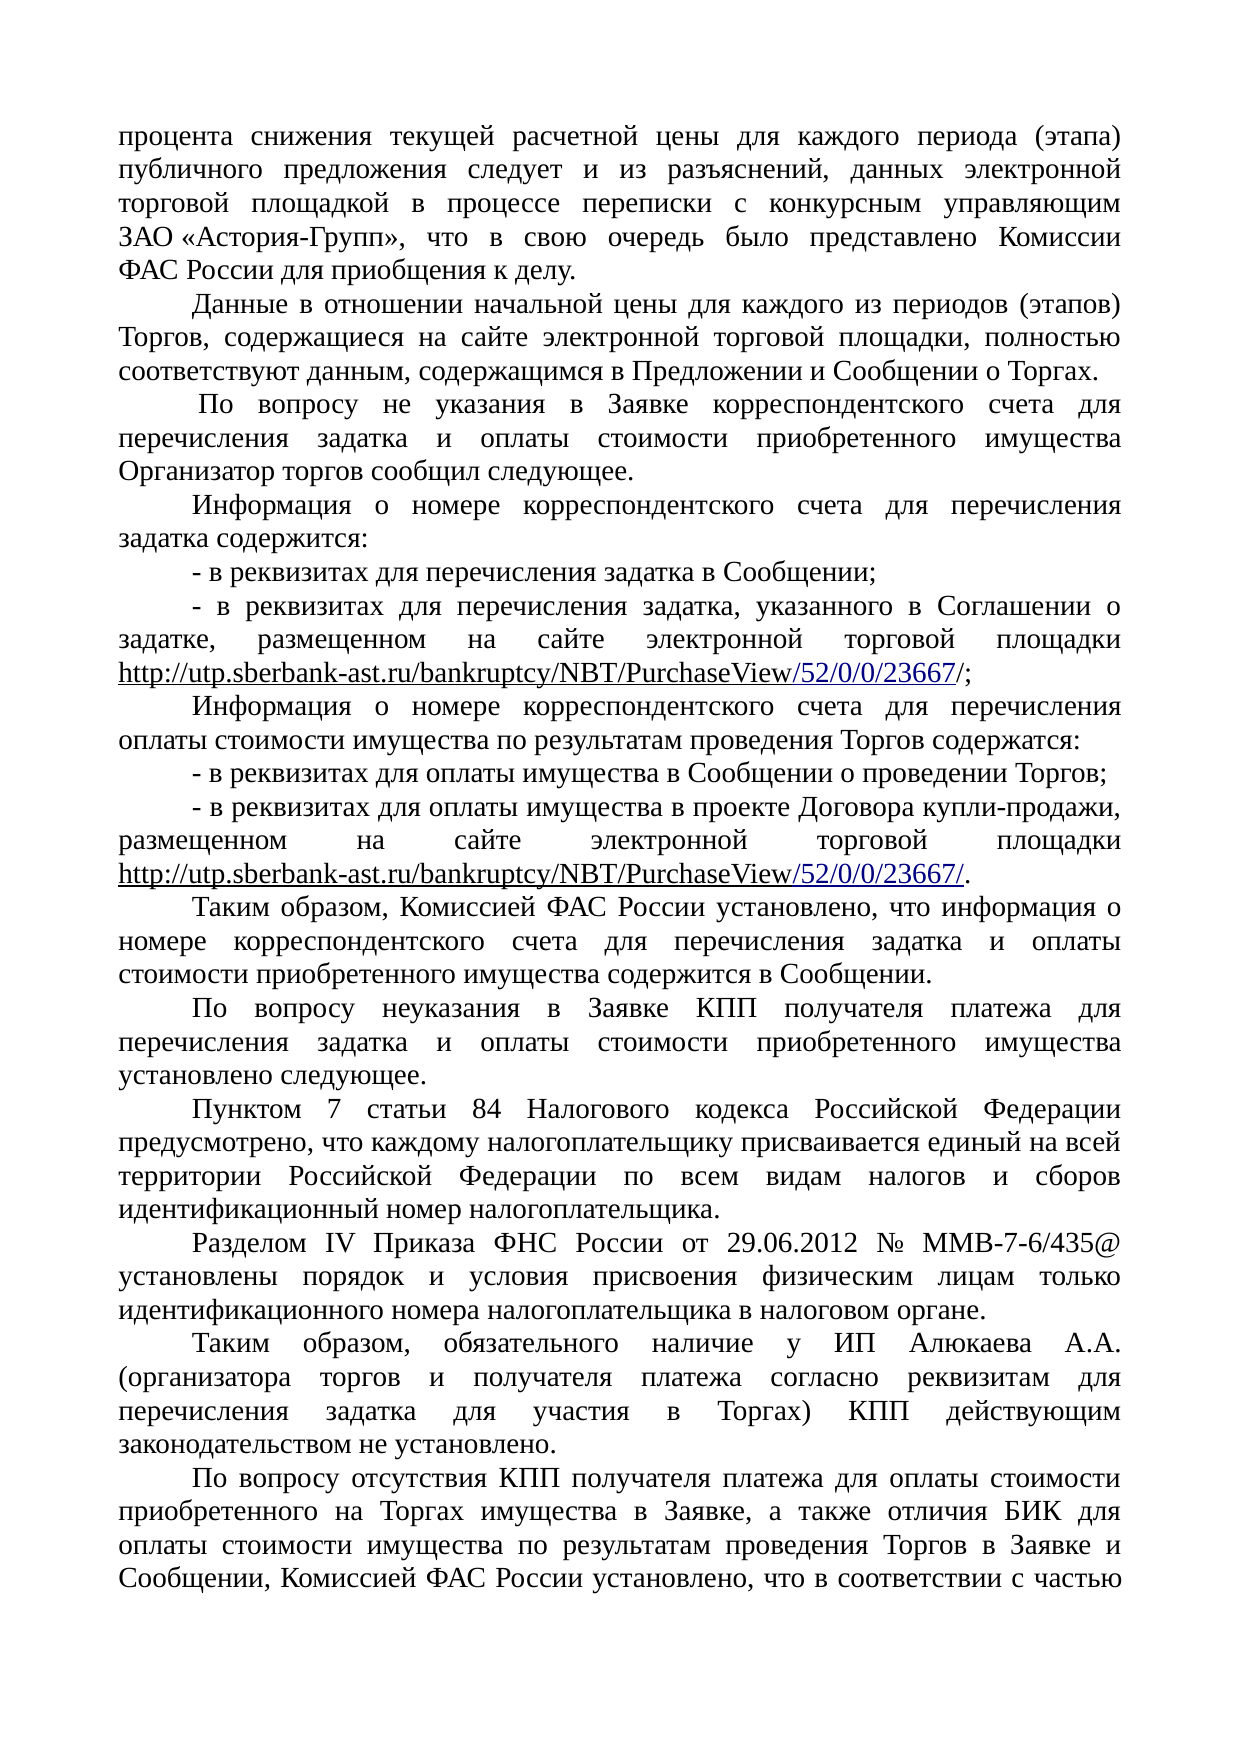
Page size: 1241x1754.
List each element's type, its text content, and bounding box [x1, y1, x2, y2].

text По вопросу неуказания в Заявке КПП получателя платежа для перечисления задатка и оплаты стоимости приобретенного имущества установлено следующее. [118, 990, 1122, 1091]
text - в реквизитах для перечисления задатка, указанного в Соглашении о задатке, размещенном на сайте электронной торговой площадки http://utp.sberbank-ast.ru/bankruptcy/NBT/PurchaseView/52/0/0/23667/; [118, 588, 1122, 688]
text - в реквизитах для перечисления задатка в Сообщении; [118, 554, 1122, 588]
text Пунктом 7 статьи 84 Налогового кодекса Российской Федерации предусмотрено, что каждому налогоплательщику присваивается единый на всей территории Российской Федерации по всем видам налогов и сборов идентификационный номер налогоплательщика. [118, 1091, 1122, 1225]
text По вопросу не указания в Заявке корреспондентского счета для перечисления задатка и оплаты стоимости приобретенного имущества Организатор торгов сообщил следующее. [118, 386, 1122, 487]
text По вопросу отсутствия КПП получателя платежа для оплаты стоимости приобретенного на Торгах имущества в Заявке, а также отличия БИК для оплаты стоимости имущества по результатам проведения Торгов в Заявке и Сообщении, Комиссией ФАС России установлено, что в соответствии с частью [118, 1460, 1122, 1594]
text Информация о номере корреспондентского счета для перечисления задатка содержится: [118, 487, 1122, 554]
text процента снижения текущей расчетной цены для каждого периода (этапа) публичного предложения следует и из разъяснений, данных электронной торговой площадкой в процессе переписки с конкурсным управляющим ЗАО «Астория-Групп», что в свою очередь было представлено Комиссии ФАС России для приобщения к делу. [118, 118, 1122, 286]
text Таким образом, обязательного наличие у ИП Алюкаева А.А. (организатора торгов и получателя платежа согласно реквизитам для перечисления задатка для участия в Торгах) КПП действующим законодательством не установлено. [118, 1326, 1122, 1460]
text Данные в отношении начальной цены для каждого из периодов (этапов) Торгов, содержащиеся на сайте электронной торговой площадки, полностью соответствуют данным, содержащимся в Предложении и Сообщении о Торгах. [118, 286, 1122, 386]
text - в реквизитах для оплаты имущества в Сообщении о проведении Торгов; [118, 755, 1122, 789]
text Таким образом, Комиссией ФАС России установлено, что информация о номере корреспондентского счета для перечисления задатка и оплаты стоимости приобретенного имущества содержится в Сообщении. [118, 889, 1122, 990]
text - в реквизитах для оплаты имущества в проекте Договора купли-продажи, размещенном на сайте электронной торговой площадки http://utp.sberbank-ast.ru/bankruptcy/NBT/PurchaseView/52/0/0/23667/. [118, 789, 1122, 889]
text Информация о номере корреспондентского счета для перечисления оплаты стоимости имущества по результатам проведения Торгов содержатся: [118, 688, 1122, 755]
text Разделом IV Приказа ФНС России от 29.06.2012 № ММВ-7-6/435@ установлены порядок и условия присвоения физическим лицам только идентификационного номера налогоплательщика в налоговом органе. [118, 1225, 1122, 1326]
